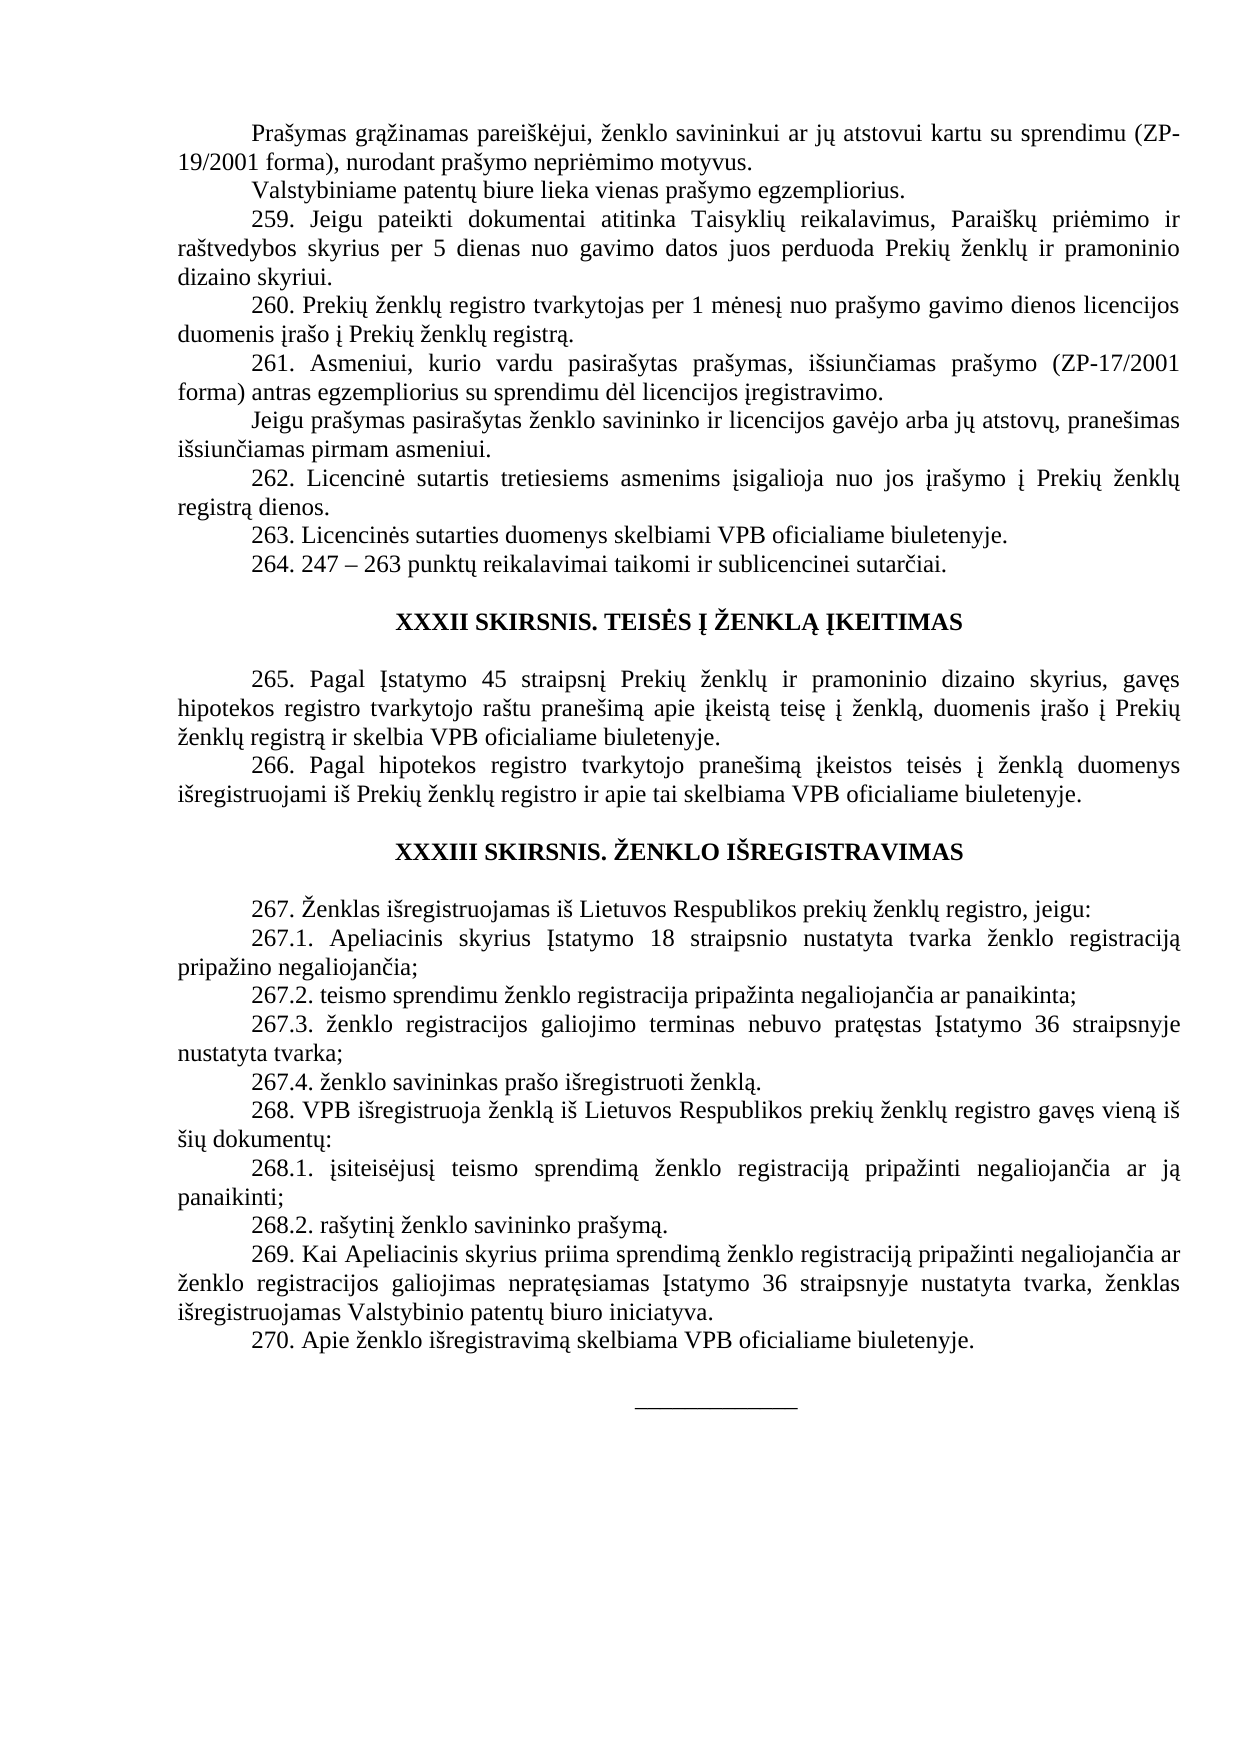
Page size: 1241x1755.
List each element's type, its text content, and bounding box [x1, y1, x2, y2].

text 260. Prekių ženklų registro tvarkytojas per 1 mėnesį nuo prašymo gavimo dienos licencijos duomenis įrašo į Prekių ženklų registrą. [177, 291, 1181, 348]
text 267.2. teismo sprendimu ženklo registracija pripažinta negaliojančia ar panaikinta; [177, 981, 1181, 1009]
text 268. VPB išregistruoja ženklą iš Lietuvos Respublikos prekių ženklų registro gavęs vieną iš šių dokumentų: [177, 1096, 1181, 1153]
text 265. Pagal Įstatymo 45 straipsnį Prekių ženklų ir pramoninio dizaino skyrius, gavęs hipotekos registro tvarkytojo raštu pranešimą apie įkeistą teisę į ženklą, duomenis įrašo į Prekių ženklų registrą ir skelbia VPB oficialiame biuletenyje. [177, 664, 1181, 751]
text Prašymas grąžinamas pareiškėjui, ženklo savininkui ar jų atstovui kartu su sprendimu (ZP-19/2001 forma), nurodant prašymo nepriėmimo motyvus. [177, 118, 1181, 176]
text XXXIII SKIRSNIS. Ženklo išregistravimas [177, 837, 1181, 866]
text 270. Apie ženklo išregistravimą skelbiama VPB oficialiame biuletenyje. [177, 1326, 1181, 1354]
text 268.2. rašytinį ženklo savininko prašymą. [177, 1211, 1181, 1239]
text 267.3. ženklo registracijos galiojimo terminas nebuvo pratęstas Įstatymo 36 straipsnyje nustatyta tvarka; [177, 1009, 1181, 1067]
text XXXII SKIRSNIS. Teisės į ženklą įkeitimas [177, 607, 1181, 636]
text 262. Licencinė sutartis tretiesiems asmenims įsigalioja nuo jos įrašymo į Prekių ženklų registrą dienos. [177, 463, 1181, 521]
text 263. Licencinės sutarties duomenys skelbiami VPB oficialiame biuletenyje. [177, 521, 1181, 549]
text 269. Kai Apeliacinis skyrius priima sprendimą ženklo registraciją pripažinti negaliojančia ar ženklo registracijos galiojimas nepratęsiamas Įstatymo 36 straipsnyje nustatyta tvarka, ženklas išregistruojamas Valstybinio patentų biuro iniciatyva. [177, 1239, 1181, 1326]
text Valstybiniame patentų biure lieka vienas prašymo egzempliorius. [177, 176, 1181, 204]
text 259. Jeigu pateikti dokumentai atitinka Taisyklių reikalavimus, Paraiškų priėmimo ir raštvedybos skyrius per 5 dienas nuo gavimo datos juos perduoda Prekių ženklų ir pramoninio dizaino skyriui. [177, 204, 1181, 291]
text Jeigu prašymas pasirašytas ženklo savininko ir licencijos gavėjo arba jų atstovų, pranešimas išsiunčiamas pirmam asmeniui. [177, 406, 1181, 463]
text 261. Asmeniui, kurio vardu pasirašytas prašymas, išsiunčiamas prašymo (ZP-17/2001 forma) antras egzempliorius su sprendimu dėl licencijos įregistravimo. [177, 348, 1181, 406]
text 264. 247 – 263 punktų reikalavimai taikomi ir sublicencinei sutarčiai. [177, 549, 1181, 578]
text _____________ [177, 1383, 1181, 1412]
text 267.1. Apeliacinis skyrius Įstatymo 18 straipsnio nustatyta tvarka ženklo registraciją pripažino negaliojančia; [177, 923, 1181, 981]
text 267.4. ženklo savininkas prašo išregistruoti ženklą. [177, 1067, 1181, 1096]
text 267. Ženklas išregistruojamas iš Lietuvos Respublikos prekių ženklų registro, jeigu: [177, 894, 1181, 923]
text 268.1. įsiteisėjusį teismo sprendimą ženklo registraciją pripažinti negaliojančia ar ją panaikinti; [177, 1153, 1181, 1211]
text 266. Pagal hipotekos registro tvarkytojo pranešimą įkeistos teisės į ženklą duomenys išregistruojami iš Prekių ženklų registro ir apie tai skelbiama VPB oficialiame biuletenyje. [177, 751, 1181, 808]
